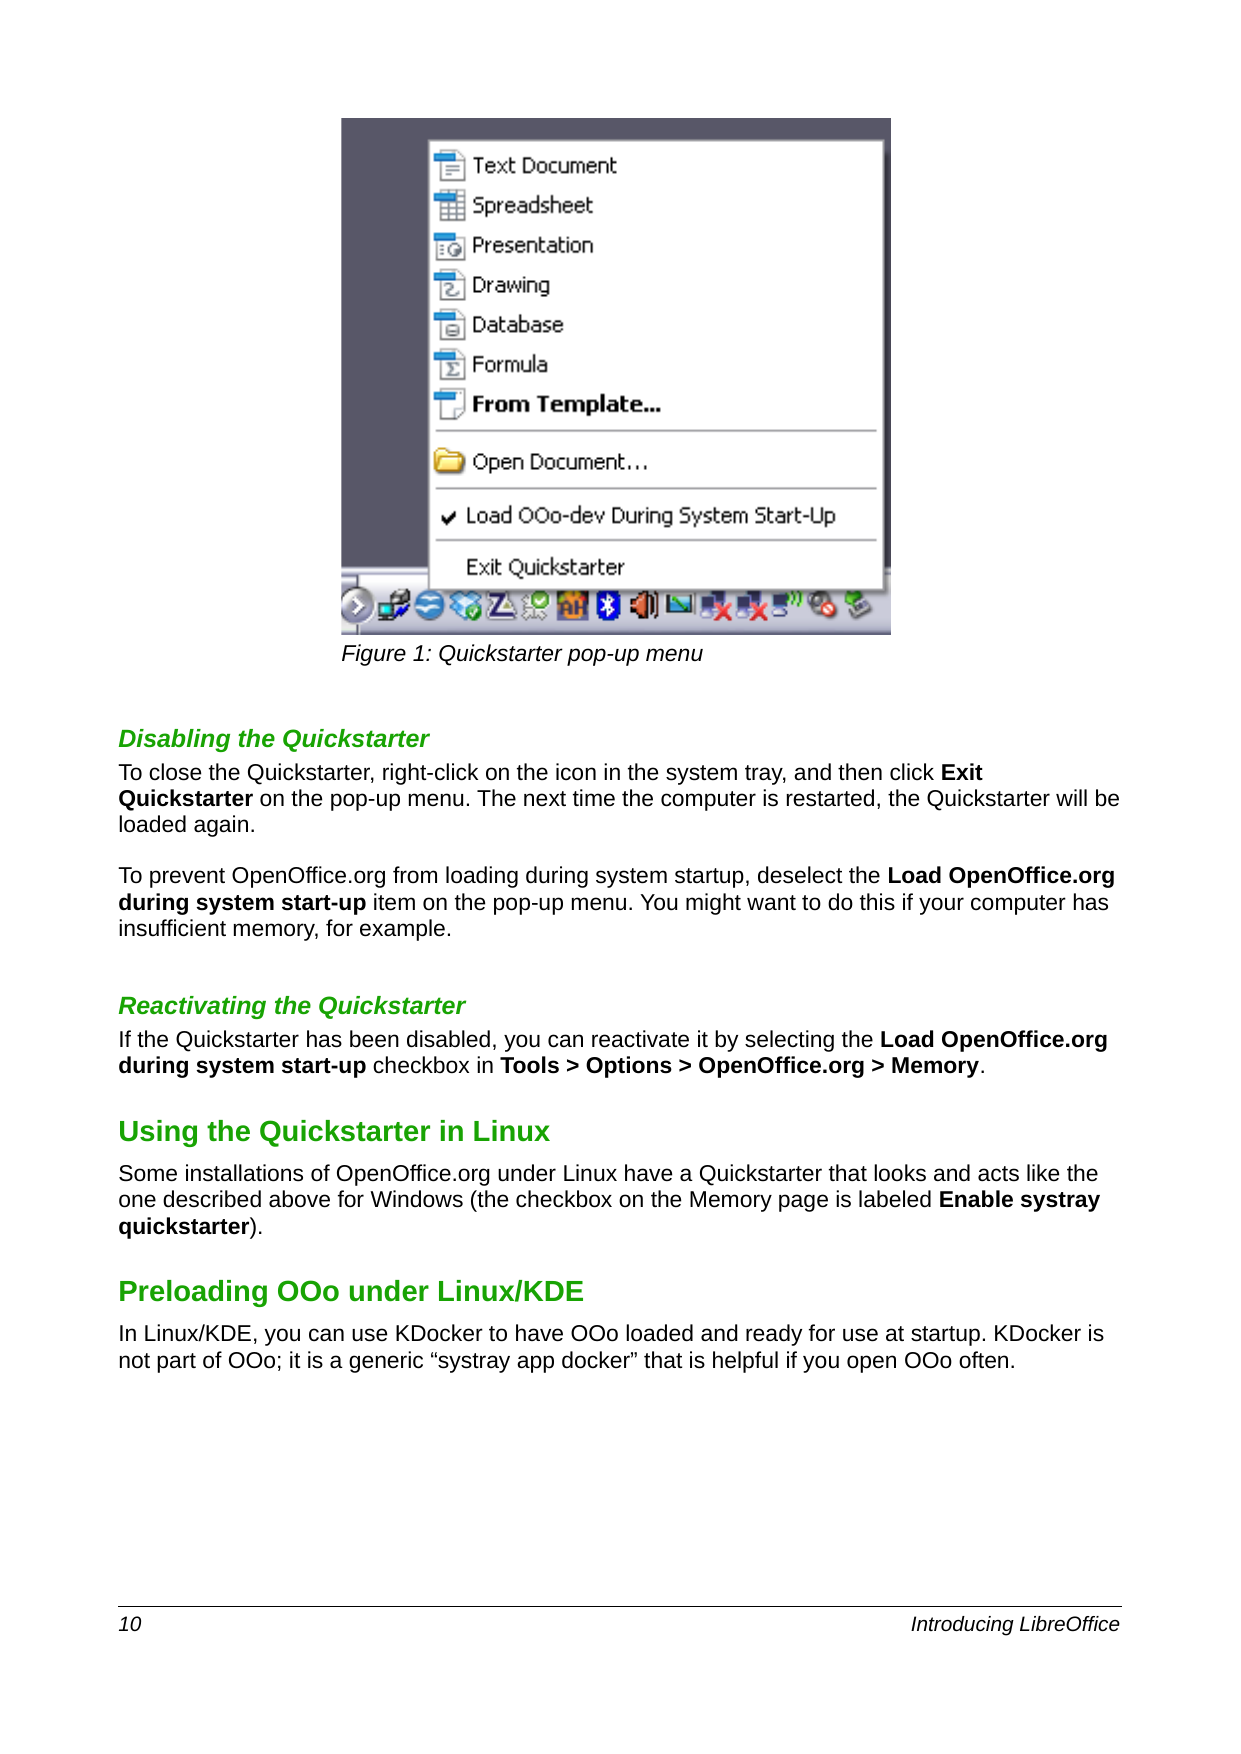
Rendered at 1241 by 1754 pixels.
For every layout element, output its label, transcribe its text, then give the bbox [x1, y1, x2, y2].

text To close the Quickstarter, right-click on the icon in the system tray, and then click Exit Quickstarter on the pop-up menu. The next time the computer is restarted, the Quickstarter will be loaded again. [118, 758, 1122, 838]
subtitle Reactivating the Quickstarter [118, 991, 1122, 1019]
subtitle Preloading OOo under Linux/KDE [118, 1274, 1122, 1308]
subtitle Disabling the Quickstarter [118, 723, 1122, 752]
text To prevent OpenOffice.org from loading during system startup, deselect the Load OpenOffice.org during system start-up item on the pop-up menu. You might want to do this if your computer has insufficient memory, for example. [118, 862, 1122, 942]
text In Linux/KDE, you can use KDocker to have OOo loaded and ready for use at startup. KDocker is not part of OOo; it is a generic “systray app docker” that is helpful if you open OOo often. [118, 1320, 1122, 1373]
text Some installations of OpenOffice.org under Linux have a Quickstarter that looks and acts like the one described above for Windows (the checkbox on the Memory page is labeled Enable systray quickstarter). [118, 1160, 1122, 1239]
picture [341, 118, 891, 635]
text If the Quickstarter has been disabled, you can reactivate it by selecting the Load OpenOffice.org during system start-up checkbox in Tools > Options > OpenOffice.org > Memory. [118, 1026, 1122, 1078]
subtitle Using the Quickstarter in Linux [118, 1114, 1122, 1147]
text Figure 1: Quickstarter pop-up menu [341, 640, 899, 667]
